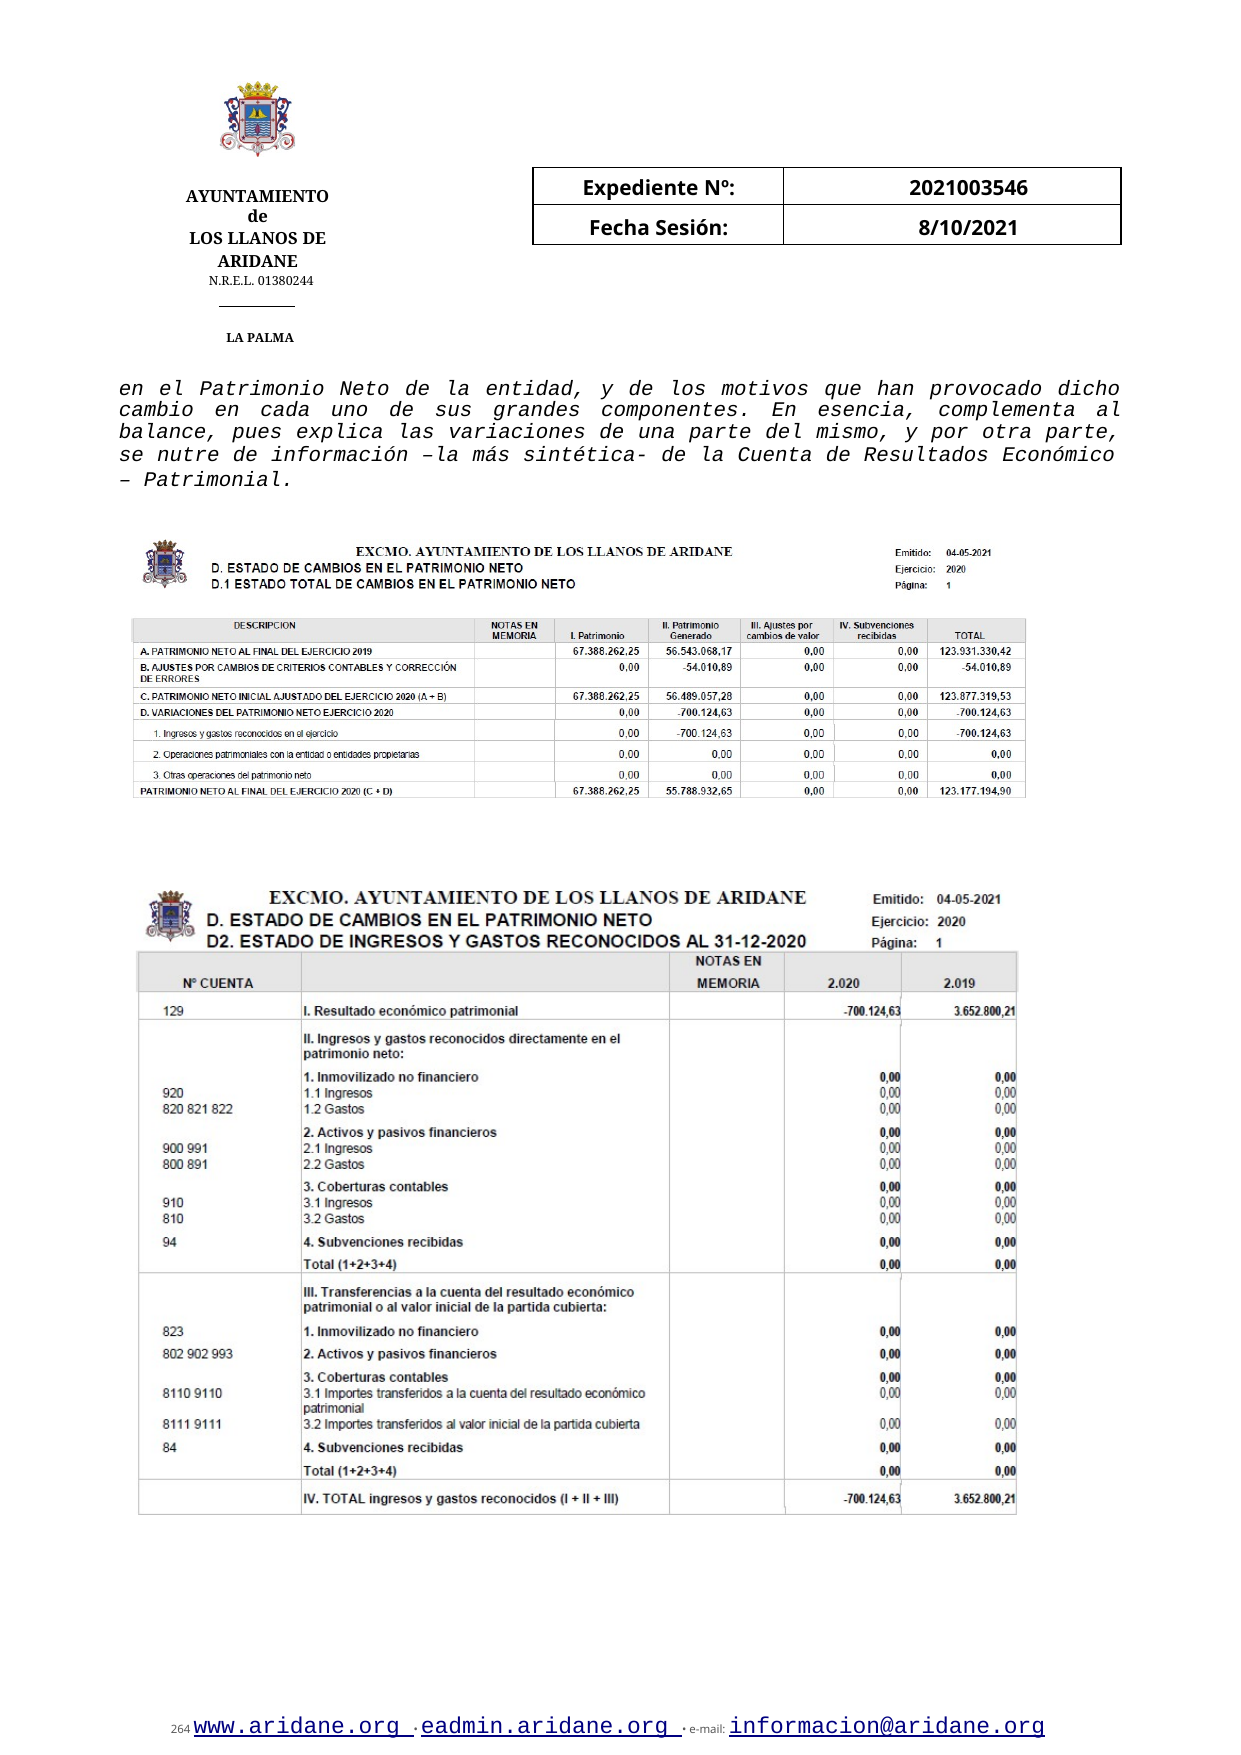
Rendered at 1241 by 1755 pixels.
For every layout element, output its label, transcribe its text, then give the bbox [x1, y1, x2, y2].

table_header 2021003546 [784, 168, 1120, 204]
text de [151, 207, 364, 227]
table_cell 8/10/2021 [784, 205, 1120, 244]
table_cell Fecha Sesión: [534, 205, 783, 244]
text AYUNTAMIENTO [150, 187, 364, 207]
text LOS LLANOS DE ARIDANE [151, 227, 364, 272]
text – Patrimonial. [119, 468, 1174, 491]
text LA PALMA [226, 331, 1174, 346]
text N.R.E.L. 01380244 [208, 272, 1174, 289]
text [532, 167, 1123, 248]
text en el Patrimonio Neto de la entidad, y de los motivos que han provocado dicho cambio en cada uno de sus grandes componentes. En esencia, complementa al balance, pues explica las variaciones de una parte del mismo, y por otra parte, se nutre de información –la más sintética- de la Cuenta de Resultados Económico [119, 378, 1122, 468]
table_header Expediente Nº: [534, 168, 783, 204]
